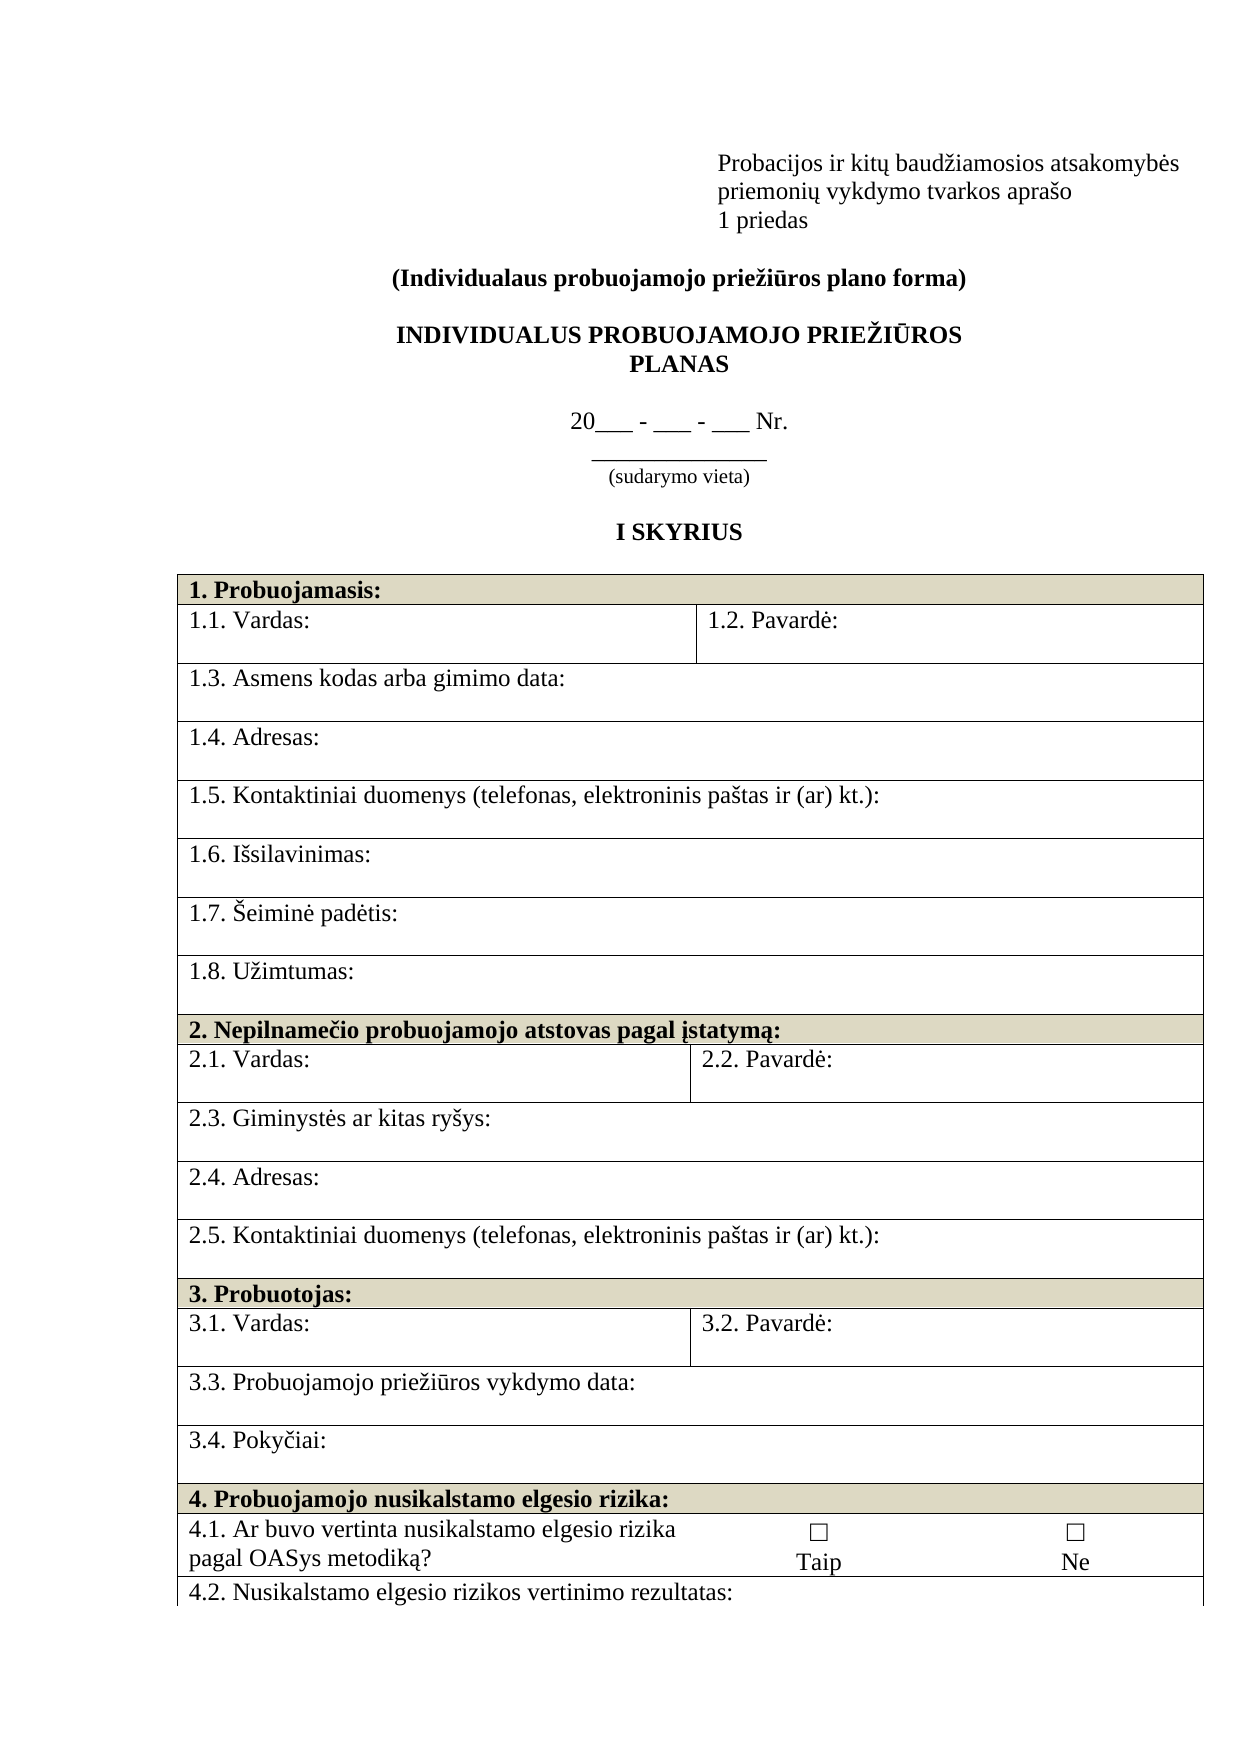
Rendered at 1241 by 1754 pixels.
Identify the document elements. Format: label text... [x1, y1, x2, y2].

text PLANAS [177, 349, 1181, 378]
text I SKYRIUS [177, 517, 1181, 545]
table_cell 1.3. Asmens kodas arba gimimo data: [178, 664, 1203, 721]
table_cell 3.4. Pokyčiai: [178, 1426, 1203, 1483]
table_cell 1.7. Šeiminė padėtis: [178, 898, 1203, 955]
table_cell 2.2. Pavardė: [691, 1045, 1203, 1102]
text 20___ - ___ - ___ Nr. [177, 406, 1181, 435]
text (Individualaus probuojamojo priežiūros plano forma) [177, 263, 1181, 291]
table_cell 4.2. Nusikalstamo elgesio rizikos vertinimo rezultatas: [178, 1577, 1203, 1606]
table_cell 2.4. Adresas: [178, 1162, 1203, 1219]
table_cell 3.3. Probuojamojo priežiūros vykdymo data: [178, 1367, 1203, 1424]
text ______________ [177, 435, 1181, 464]
table_cell 3.2. Pavardė: [691, 1309, 1203, 1366]
table_header 1. Probuojamasis: [178, 575, 1203, 604]
table_cell □ Taip [690, 1514, 947, 1576]
table_cell 2.3. Giminystės ar kitas ryšys: [178, 1103, 1203, 1161]
text (sudarymo vieta) [177, 464, 1181, 488]
table_cell 4. Probuojamojo nusikalstamo elgesio rizika: [178, 1484, 1203, 1513]
text priemonių vykdymo tvarkos aprašo [582, 176, 1181, 205]
table_cell 1.4. Adresas: [178, 722, 1203, 779]
table_cell 1.2. Pavardė: [697, 605, 1203, 662]
text 1 priedas [582, 205, 1181, 234]
table_cell 2.1. Vardas: [178, 1045, 690, 1102]
table_cell 2. Nepilnamečio probuojamojo atstovas pagal įstatymą: [178, 1015, 1203, 1043]
text INDIVIDUALUS PROBUOJAMOJO PRIEŽIŪROS [177, 320, 1181, 349]
table_cell 4.1. Ar buvo vertinta nusikalstamo elgesio rizika pagal OASys metodiką? [178, 1514, 690, 1576]
table_cell 3. Probuotojas: [178, 1279, 1203, 1307]
table_cell 3.1. Vardas: [178, 1309, 690, 1366]
table_cell 1.8. Užimtumas: [178, 956, 1203, 1014]
table_cell 1.6. Išsilavinimas: [178, 839, 1203, 897]
table_cell 1.5. Kontaktiniai duomenys (telefonas, elektroninis paštas ir (ar) kt.): [178, 781, 1203, 838]
text Probacijos ir kitų baudžiamosios atsakomybės [582, 148, 1181, 176]
table_cell □ Ne [947, 1514, 1203, 1576]
table_cell 1.1. Vardas: [178, 605, 696, 662]
table_cell 2.5. Kontaktiniai duomenys (telefonas, elektroninis paštas ir (ar) kt.): [178, 1220, 1203, 1278]
